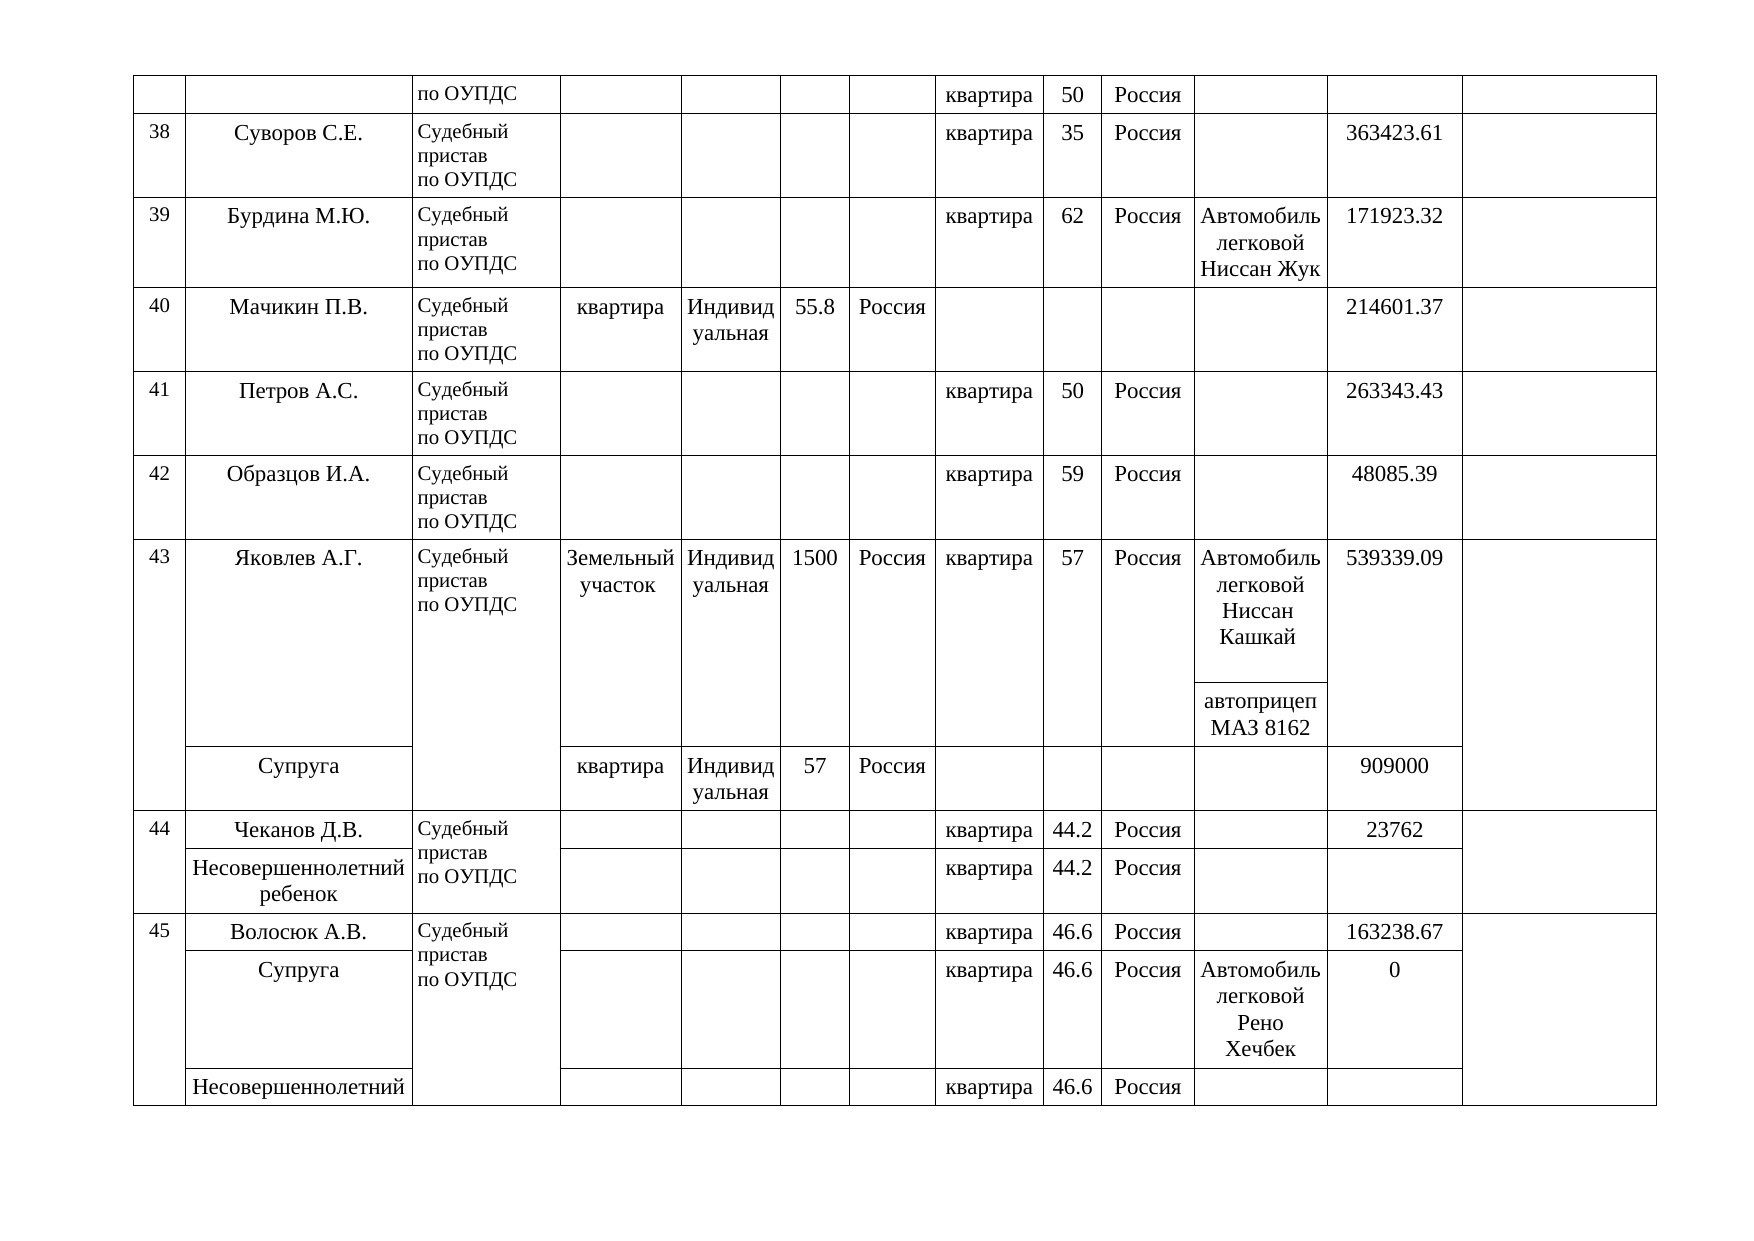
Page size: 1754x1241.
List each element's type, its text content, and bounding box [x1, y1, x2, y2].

table_cell Россия [1102, 849, 1194, 912]
table_cell [1463, 288, 1656, 371]
table_cell Индивидуальная [682, 540, 780, 746]
table_cell Россия [850, 540, 935, 746]
table_cell [1463, 540, 1656, 810]
table_cell [936, 288, 1043, 371]
table_cell [1195, 76, 1327, 113]
table_cell [561, 811, 681, 848]
table_cell Россия [1102, 914, 1194, 950]
table_cell 171923,32 [1328, 198, 1462, 287]
table_cell [1195, 114, 1327, 197]
table_cell Россия [850, 747, 935, 810]
table_cell 163238,67 [1328, 914, 1462, 950]
table_cell [850, 372, 935, 455]
table_cell квартира [936, 914, 1043, 950]
table_cell [781, 1069, 849, 1105]
table_cell Мачикин П.В. [186, 288, 412, 371]
table_cell [781, 372, 849, 455]
table_cell Несовершеннолетний ребенок [186, 849, 412, 912]
table_cell [561, 951, 681, 1067]
table_cell [1195, 456, 1327, 538]
table_cell 46,6 [1044, 951, 1101, 1067]
table_cell [781, 76, 849, 113]
table_cell [1102, 288, 1194, 371]
table_cell 263343,43 [1328, 372, 1462, 455]
table_cell [1195, 288, 1327, 371]
table_cell [1195, 372, 1327, 455]
table_cell Яковлев А.Г. [186, 540, 412, 746]
table_cell [561, 198, 681, 287]
table_cell Россия [1102, 198, 1194, 287]
table_cell [682, 456, 780, 538]
table_cell [186, 76, 412, 113]
table_cell Россия [1102, 456, 1194, 538]
table_cell [1044, 747, 1101, 810]
table_cell 46,6 [1044, 914, 1101, 950]
table_cell Суворов С.Е. [186, 114, 412, 197]
table_cell квартира [936, 1069, 1043, 1105]
table_cell [850, 76, 935, 113]
table_cell [561, 114, 681, 197]
table_cell Бурдина М.Ю. [186, 198, 412, 287]
table_cell [134, 76, 185, 113]
table_cell [1463, 114, 1656, 197]
table_cell 44,2 [1044, 811, 1101, 848]
table_cell [1195, 849, 1327, 912]
table_cell 178284,65 [1328, 76, 1462, 113]
table_cell Судебный пристав по ОУПДС [413, 372, 560, 455]
table_cell [561, 372, 681, 455]
table_cell квартира [561, 747, 681, 810]
table_cell [1463, 198, 1656, 287]
table_cell [561, 456, 681, 538]
table_cell 23762 [1328, 811, 1462, 848]
table_cell Супруга [186, 951, 412, 1067]
table_cell Россия [850, 288, 935, 371]
table_cell квартира [936, 811, 1043, 848]
table_cell [561, 1069, 681, 1105]
table_cell [682, 114, 780, 197]
table_cell [682, 849, 780, 912]
table_cell 1500 [781, 540, 849, 746]
table_cell квартира [936, 849, 1043, 912]
table_cell Индивидуальная [682, 747, 780, 810]
table_cell Автомобиль легковой Рено Хечбек [1195, 951, 1327, 1067]
table_cell 39 [134, 198, 185, 287]
table_cell 539339,09 [1328, 540, 1462, 746]
table_cell [1195, 914, 1327, 950]
table_cell [936, 747, 1043, 810]
table_cell [850, 114, 935, 197]
table_cell квартира [936, 198, 1043, 287]
table_cell Россия [1102, 811, 1194, 848]
table_cell [1463, 456, 1656, 538]
table_cell [850, 198, 935, 287]
table_cell [781, 456, 849, 538]
table_cell квартира [936, 951, 1043, 1067]
table_cell Россия [1102, 114, 1194, 197]
table_cell Россия [1102, 1069, 1194, 1105]
table_cell 35 [1044, 114, 1101, 197]
table_cell Автомобиль легковой Ниссан Жук [1195, 198, 1327, 287]
table_cell 59 [1044, 456, 1101, 538]
table_cell [1195, 811, 1327, 848]
table_cell [850, 951, 935, 1067]
table_cell Судебный пристав по ОУПДС [413, 456, 560, 538]
table_cell автоприцеп МАЗ 8162 [1195, 683, 1327, 746]
table_cell 44 [134, 811, 185, 912]
table_cell [1463, 811, 1656, 912]
table_cell Несовершеннолетний [186, 1069, 412, 1105]
table_cell 214601,37 [1328, 288, 1462, 371]
table_cell [781, 951, 849, 1067]
table_cell 40 [134, 288, 185, 371]
table_cell [781, 914, 849, 950]
table_cell 42 [134, 456, 185, 538]
table_cell 45 [134, 914, 185, 1105]
table_cell квартира [936, 372, 1043, 455]
table_cell 50 [1044, 372, 1101, 455]
table_cell [561, 914, 681, 950]
table_cell [682, 914, 780, 950]
table_cell Судебный пристав по ОУПДС [413, 198, 560, 287]
table_cell 38 [134, 114, 185, 197]
table_cell 44,2 [1044, 849, 1101, 912]
table_cell [1463, 914, 1656, 1105]
table_cell 57 [781, 747, 849, 810]
table_cell Судебный пристав по ОУПДС [413, 914, 560, 1105]
table_cell [682, 198, 780, 287]
table_cell [850, 849, 935, 912]
table_cell Петров А.С. [186, 372, 412, 455]
table_cell [561, 76, 681, 113]
table_cell [850, 811, 935, 848]
table_cell 48085,39 [1328, 456, 1462, 538]
table_cell [850, 1069, 935, 1105]
table_cell Образцов И.А. [186, 456, 412, 538]
table_cell [682, 372, 780, 455]
table_cell [682, 1069, 780, 1105]
table_cell Судебный пристав по ОУПДС [413, 540, 560, 810]
table_cell Судебный пристав по ОУПДС [413, 288, 560, 371]
table_cell [1463, 372, 1656, 455]
table_cell [1195, 1069, 1327, 1105]
table_cell [850, 914, 935, 950]
table_cell 50 [1044, 76, 1101, 113]
table_cell 57 [1044, 540, 1101, 746]
table_cell [682, 951, 780, 1067]
table_cell квартира [936, 456, 1043, 538]
table_cell [1328, 1069, 1462, 1105]
table_cell Земельный участок [561, 540, 681, 746]
table_cell [781, 198, 849, 287]
table_cell 41 [134, 372, 185, 455]
table_cell Супруга [186, 747, 412, 810]
table_cell [1195, 747, 1327, 810]
table_cell [1102, 747, 1194, 810]
table_cell Россия [1102, 540, 1194, 746]
table_cell 55,8 [781, 288, 849, 371]
table_cell квартира [936, 114, 1043, 197]
table_cell 62 [1044, 198, 1101, 287]
table_cell 43 [134, 540, 185, 810]
table_cell [781, 811, 849, 848]
table_cell Индивидуальная [682, 288, 780, 371]
table_cell 363423,61 [1328, 114, 1462, 197]
table_cell [781, 849, 849, 912]
table_cell квартира [561, 288, 681, 371]
table_cell Россия [1102, 372, 1194, 455]
table_cell 0 [1328, 951, 1462, 1067]
table_cell [781, 114, 849, 197]
table_cell [850, 456, 935, 538]
table_cell Судебный пристав по ОУПДС [413, 811, 560, 912]
table_cell квартира [936, 76, 1043, 113]
table_cell 909000 [1328, 747, 1462, 810]
table_cell Судебный пристав по ОУПДС [413, 114, 560, 197]
table_cell [682, 811, 780, 848]
table_cell [1463, 76, 1656, 113]
table_cell Волосюк А.В. [186, 914, 412, 950]
table_cell [1044, 288, 1101, 371]
table_cell квартира [936, 540, 1043, 746]
table_cell 46,6 [1044, 1069, 1101, 1105]
table_cell Россия [1102, 951, 1194, 1067]
table_cell Россия [1102, 76, 1194, 113]
table_cell [1328, 849, 1462, 912]
table_cell Чеканов Д.В. [186, 811, 412, 848]
table_cell по ОУПДС [413, 76, 560, 113]
table_cell [561, 849, 681, 912]
table_cell Автомобиль легковой Ниссан Кашкай [1195, 540, 1327, 682]
table_cell [682, 76, 780, 113]
